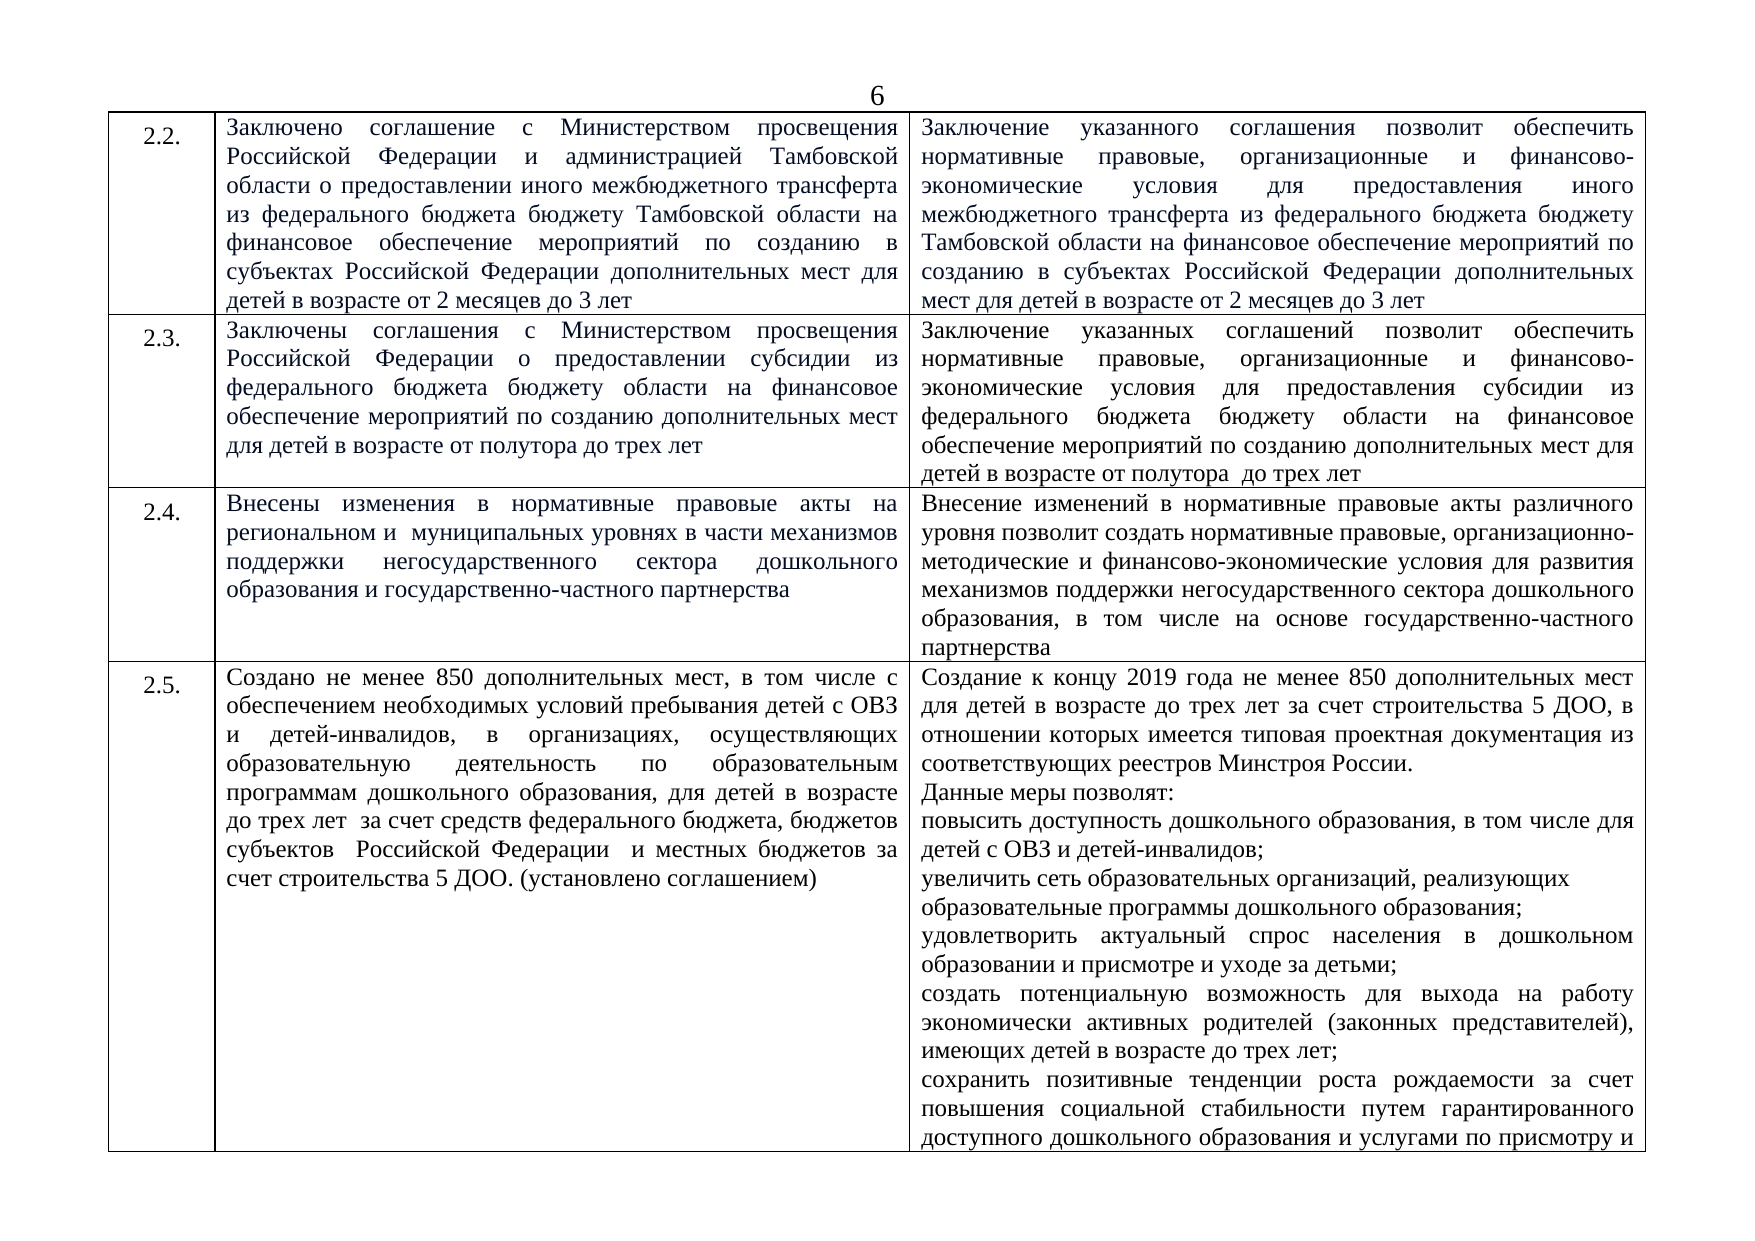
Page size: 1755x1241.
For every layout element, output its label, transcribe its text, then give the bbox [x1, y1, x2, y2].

table_cell Внесение изменений в нормативные правовые акты различного уровня позволит создать нормативные правовые, организационно-методические и финансово-экономические условия для развития механизмов поддержки негосударственного сектора дошкольного образования, в том числе на основе государственно-частного партнерства [910, 488, 1645, 661]
table_cell Создание к концу 2019 года не менее 850 дополнительных мест для детей в возрасте до трех лет за счет строительства 5 ДОО, в отношении которых имеется типовая проектная документация из соответствующих реестров Минстроя России. Данные меры позволят: повысить доступность дошкольного образования, в том числе для детей с ОВЗ и детей-инвалидов; увеличить сеть образовательных организаций, реализующих образовательные программы дошкольного образования; удовлетворить актуальный спрос населения в дошкольном образовании и присмотре и уходе за детьми; создать потенциальную возможность для выхода на работу экономически активных родителей (законных представителей), имеющих детей в возрасте до трех лет; сохранить позитивные тенденции роста рождаемости за счет повышения социальной стабильности путем гарантированного доступного дошкольного образования и услугами по присмотру и [910, 662, 1645, 1151]
table_cell 2.4. [109, 488, 214, 661]
table_cell 2.5. [109, 662, 214, 1151]
table_cell Внесены изменения в нормативные правовые акты на региональном и муниципальных уровнях в части механизмов поддержки негосударственного сектора дошкольного образования и государственно-частного партнерства [216, 488, 909, 661]
table_cell 2.2. [109, 113, 214, 314]
table_cell Создано не менее 850 дополнительных мест, в том числе с обеспечением необходимых условий пребывания детей с ОВЗ и детей-инвалидов, в организациях, осуществляющих образовательную деятельность по образовательным программам дошкольного образования, для детей в возрасте до трех лет за счет средств федерального бюджета, бюджетов субъектов Российской Федерации и местных бюджетов за счет строительства 5 ДОО. (установлено соглашением) [216, 662, 909, 1151]
table_cell Заключение указанных соглашений позволит обеспечить нормативные правовые, организационные и финансово-экономические условия для предоставления субсидии из федерального бюджета бюджету области на финансовое обеспечение мероприятий по созданию дополнительных мест для детей в возрасте от полутора до трех лет [910, 315, 1645, 487]
table_cell Заключение указанного соглашения позволит обеспечить нормативные правовые, организационные и финансово-экономические условия для предоставления иного межбюджетного трансферта из федерального бюджета бюджету Тамбовской области на финансовое обеспечение мероприятий по созданию в субъектах Российской Федерации дополнительных мест для детей в возрасте от 2 месяцев до 3 лет [910, 113, 1645, 314]
table_cell 2.3. [109, 315, 214, 487]
table_cell Заключено соглашение с Министерством просвещения Российской Федерации и администрацией Тамбовской области о предоставлении иного межбюджетного трансферта из федерального бюджета бюджету Тамбовской области на финансовое обеспечение мероприятий по созданию в субъектах Российской Федерации дополнительных мест для детей в возрасте от 2 месяцев до 3 лет [216, 113, 909, 314]
table_cell Заключены соглашения с Министерством просвещения Российской Федерации о предоставлении субсидии из федерального бюджета бюджету области на финансовое обеспечение мероприятий по созданию дополнительных мест для детей в возрасте от полутора до трех лет [216, 315, 909, 487]
